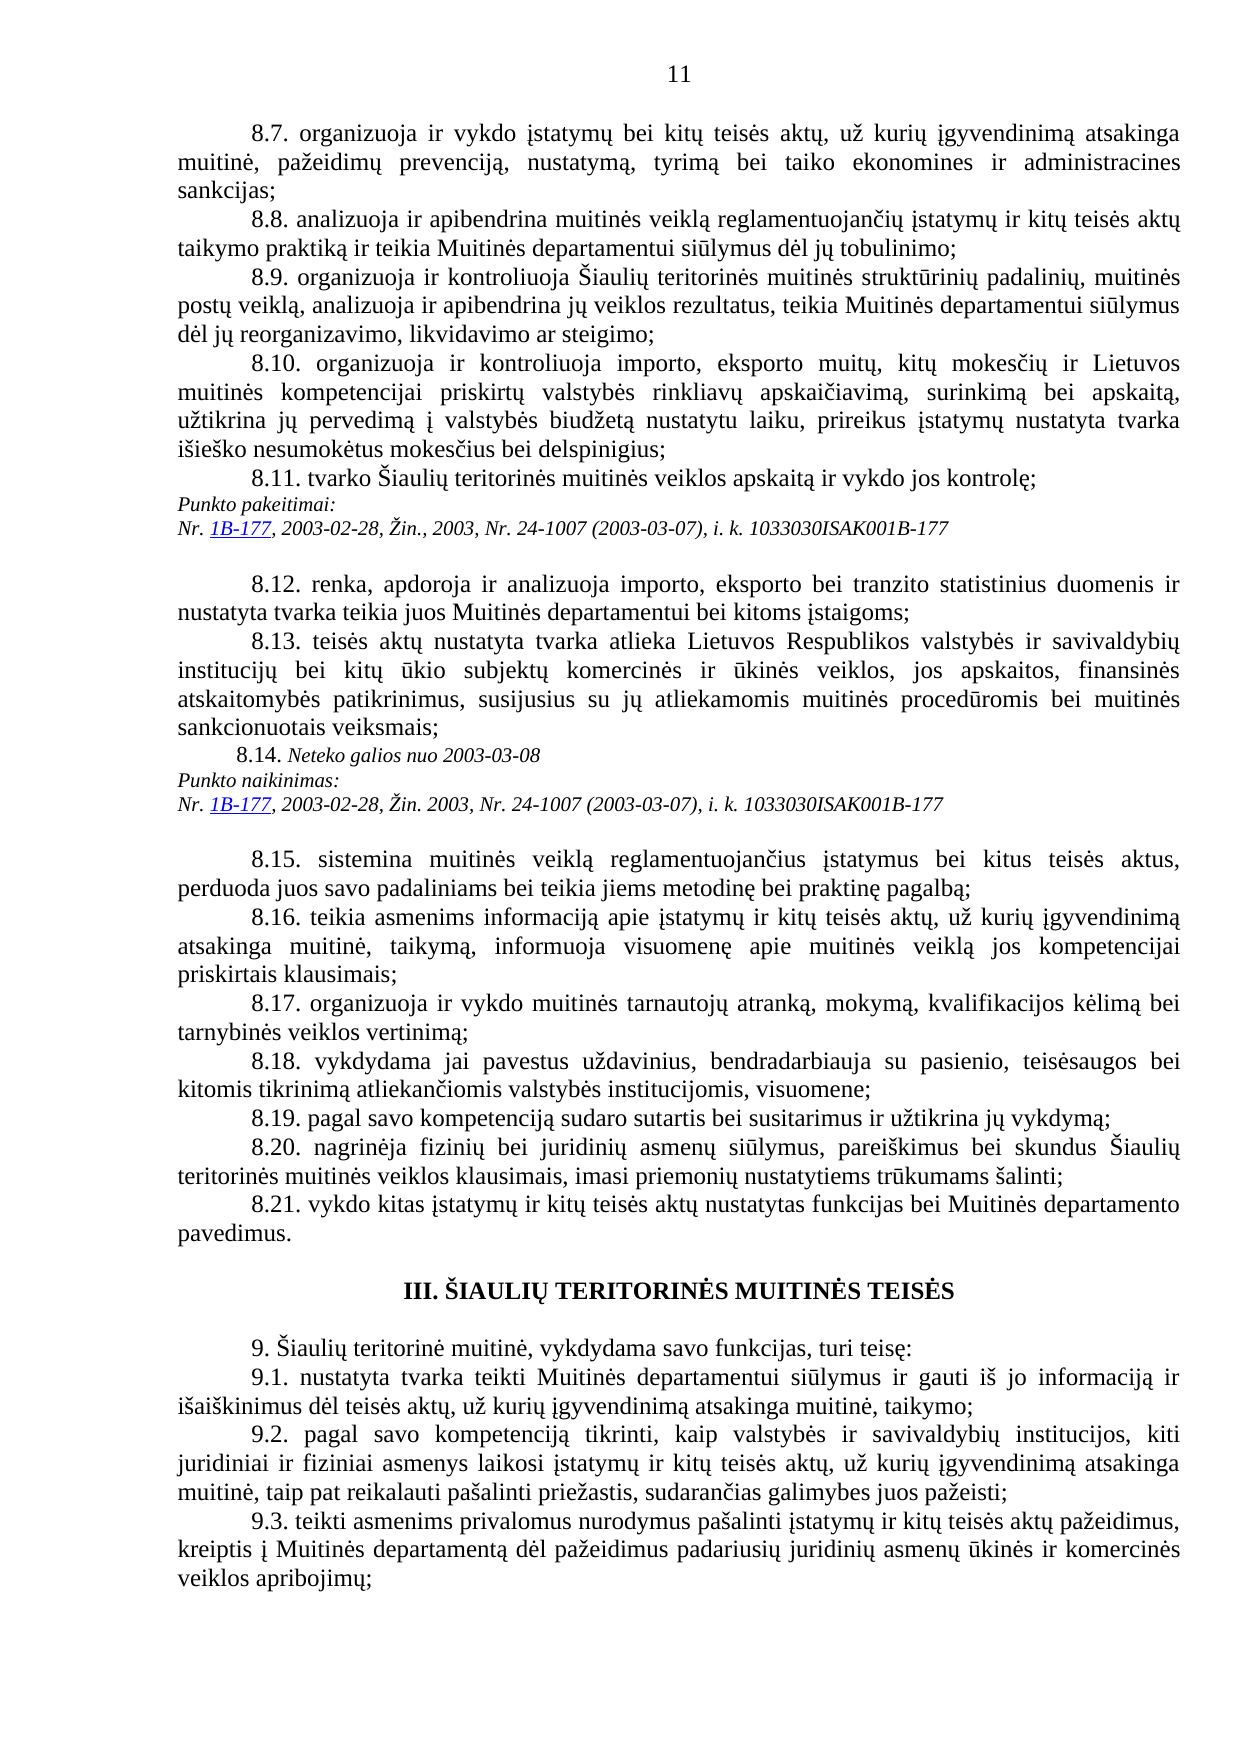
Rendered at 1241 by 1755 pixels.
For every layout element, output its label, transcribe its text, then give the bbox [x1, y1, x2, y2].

text 8.9. organizuoja ir kontroliuoja Šiaulių teritorinės muitinės struktūrinių padalinių, muitinės postų veiklą, analizuoja ir apibendrina jų veiklos rezultatus, teikia Muitinės departamentui siūlymus dėl jų reorganizavimo, likvidavimo ar steigimo; [177, 262, 1181, 348]
text Nr. 1B-177, 2003-02-28, Žin. 2003, Nr. 24-1007 (2003-03-07), i. k. 1033030ISAK001B-177 [177, 792, 1181, 816]
text 9.1. nustatyta tvarka teikti Muitinės departamentui siūlymus ir gauti iš jo informaciją ir išaiškinimus dėl teisės aktų, už kurių įgyvendinimą atsakinga muitinė, taikymo; [177, 1362, 1181, 1419]
text 8.21. vykdo kitas įstatymų ir kitų teisės aktų nustatytas funkcijas bei Muitinės departamento pavedimus. [177, 1189, 1181, 1247]
text 8.15. sistemina muitinės veiklą reglamentuojančius įstatymus bei kitus teisės aktus, perduoda juos savo padaliniams bei teikia jiems metodinę bei praktinę pagalbą; [177, 844, 1181, 902]
text 8.20. nagrinėja fizinių bei juridinių asmenų siūlymus, pareiškimus bei skundus Šiaulių teritorinės muitinės veiklos klausimais, imasi priemonių nustatytiems trūkumams šalinti; [177, 1132, 1181, 1189]
text 8.11. tvarko Šiaulių teritorinės muitinės veiklos apskaitą ir vykdo jos kontrolę; [177, 463, 1181, 492]
text 8.16. teikia asmenims informaciją apie įstatymų ir kitų teisės aktų, už kurių įgyvendinimą atsakinga muitinė, taikymą, informuoja visuomenę apie muitinės veiklą jos kompetencijai priskirtais klausimais; [177, 902, 1181, 988]
text 8.14. Neteko galios nuo 2003-03-08 [177, 741, 1181, 768]
text Punkto pakeitimai: [177, 492, 1181, 516]
text Punkto naikinimas: [177, 768, 1181, 792]
text 8.18. vykdydama jai pavestus uždavinius, bendradarbiauja su pasienio, teisėsaugos bei kitomis tikrinimą atliekančiomis valstybės institucijomis, visuomene; [177, 1046, 1181, 1103]
text 9.3. teikti asmenims privalomus nurodymus pašalinti įstatymų ir kitų teisės aktų pažeidimus, kreiptis į Muitinės departamentą dėl pažeidimus padariusių juridinių asmenų ūkinės ir komercinės veiklos apribojimų; [177, 1506, 1181, 1592]
text Nr. 1B-177, 2003-02-28, Žin., 2003, Nr. 24-1007 (2003-03-07), i. k. 1033030ISAK001B-177 [177, 516, 1181, 540]
text 8.19. pagal savo kompetenciją sudaro sutartis bei susitarimus ir užtikrina jų vykdymą; [177, 1103, 1181, 1132]
text 8.12. renka, apdoroja ir analizuoja importo, eksporto bei tranzito statistinius duomenis ir nustatyta tvarka teikia juos Muitinės departamentui bei kitoms įstaigoms; [177, 569, 1181, 626]
text 9. Šiaulių teritorinė muitinė, vykdydama savo funkcijas, turi teisę: [177, 1333, 1181, 1362]
text 8.8. analizuoja ir apibendrina muitinės veiklą reglamentuojančių įstatymų ir kitų teisės aktų taikymo praktiką ir teikia Muitinės departamentui siūlymus dėl jų tobulinimo; [177, 204, 1181, 262]
text 8.10. organizuoja ir kontroliuoja importo, eksporto muitų, kitų mokesčių ir Lietuvos muitinės kompetencijai priskirtų valstybės rinkliavų apskaičiavimą, surinkimą bei apskaitą, užtikrina jų pervedimą į valstybės biudžetą nustatytu laiku, prireikus įstatymų nustatyta tvarka išieško nesumokėtus mokesčius bei delspinigius; [177, 348, 1181, 463]
text 9.2. pagal savo kompetenciją tikrinti, kaip valstybės ir savivaldybių institucijos, kiti juridiniai ir fiziniai asmenys laikosi įstatymų ir kitų teisės aktų, už kurių įgyvendinimą atsakinga muitinė, taip pat reikalauti pašalinti priežastis, sudarančias galimybes juos pažeisti; [177, 1419, 1181, 1506]
text III. ŠIAULIŲ TERITORINĖS MUITINĖS TEISĖS [177, 1276, 1181, 1304]
text 8.13. teisės aktų nustatyta tvarka atlieka Lietuvos Respublikos valstybės ir savivaldybių institucijų bei kitų ūkio subjektų komercinės ir ūkinės veiklos, jos apskaitos, finansinės atskaitomybės patikrinimus, susijusius su jų atliekamomis muitinės procedūromis bei muitinės sankcionuotais veiksmais; [177, 626, 1181, 741]
text 8.17. organizuoja ir vykdo muitinės tarnautojų atranką, mokymą, kvalifikacijos kėlimą bei tarnybinės veiklos vertinimą; [177, 988, 1181, 1046]
text 8.7. organizuoja ir vykdo įstatymų bei kitų teisės aktų, už kurių įgyvendinimą atsakinga muitinė, pažeidimų prevenciją, nustatymą, tyrimą bei taiko ekonomines ir administracines sankcijas; [177, 118, 1181, 204]
